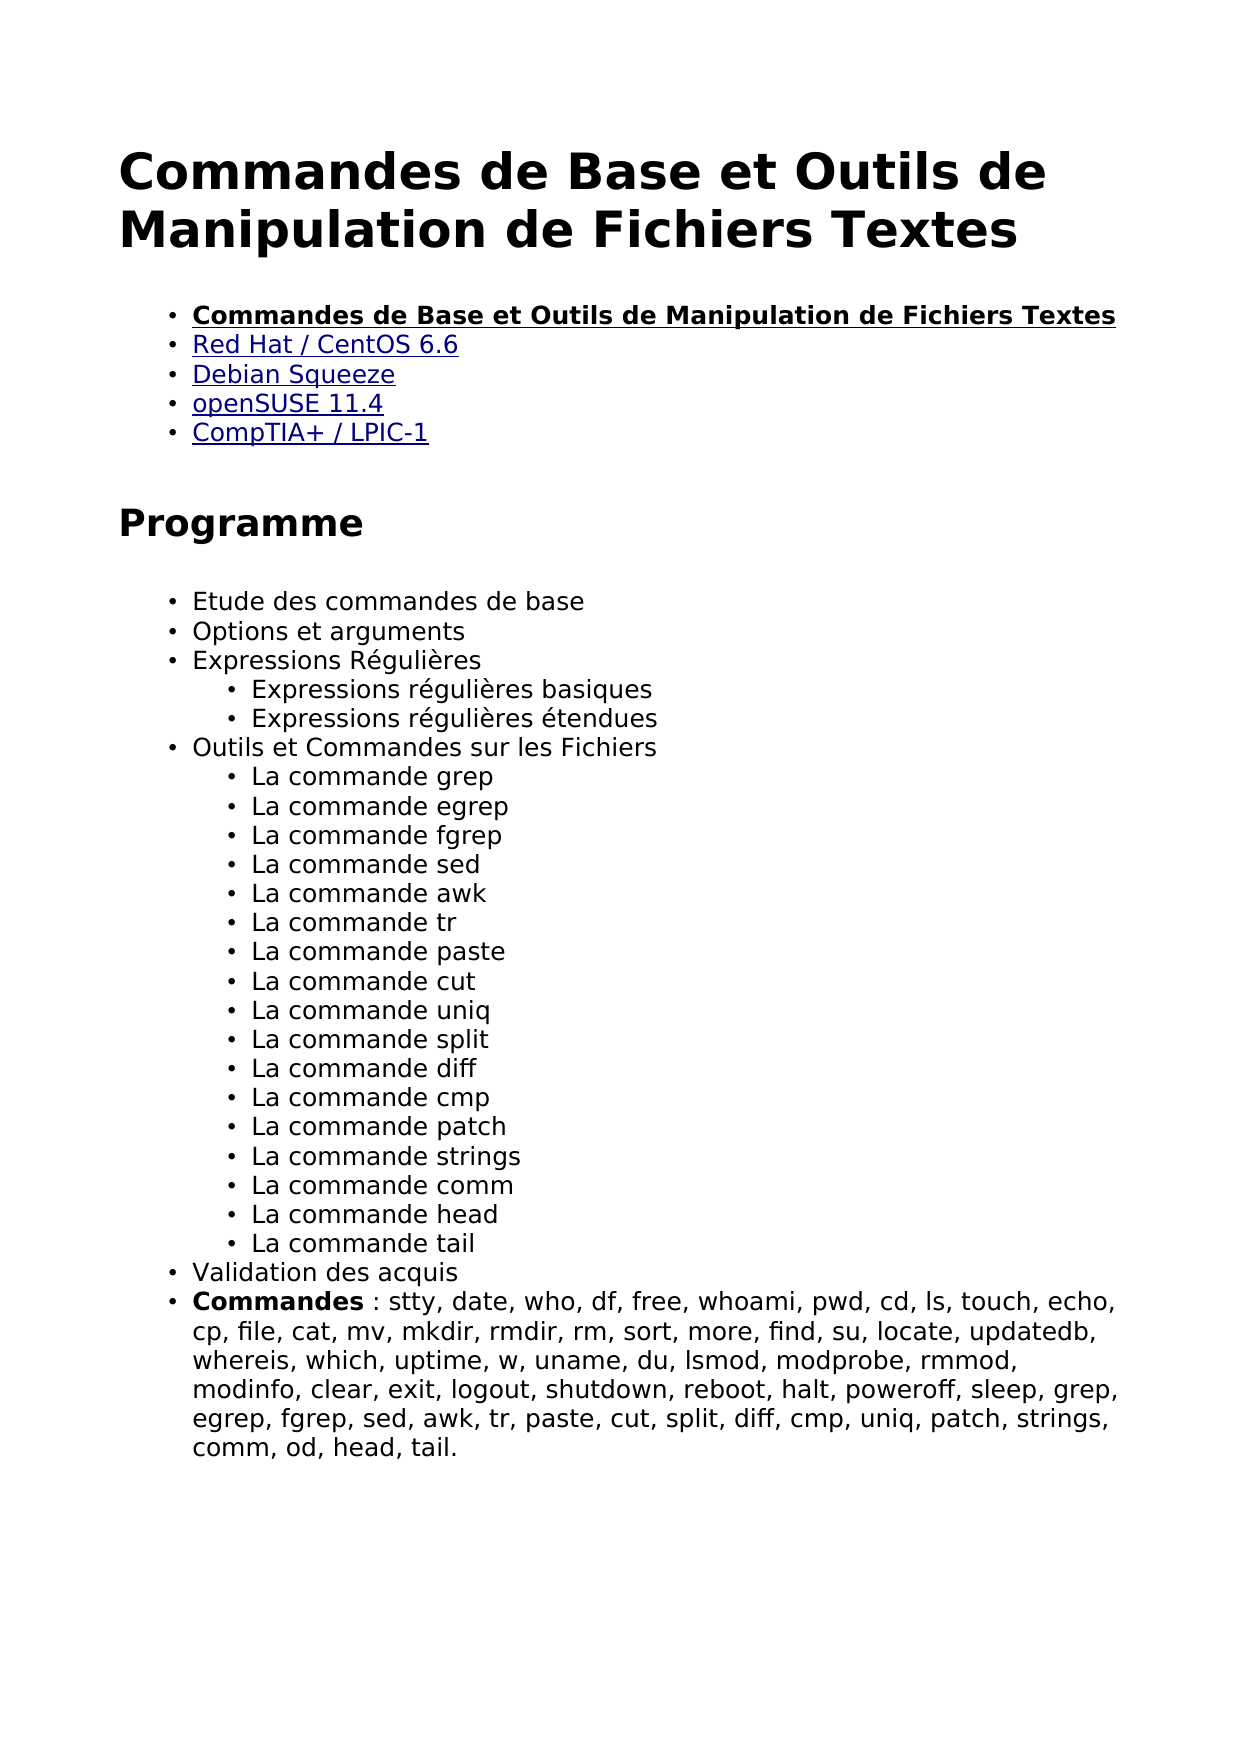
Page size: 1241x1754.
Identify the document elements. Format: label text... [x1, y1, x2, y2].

list Red Hat / CentOS 6.6 [177, 331, 1122, 360]
subtitle Programme [118, 502, 1122, 546]
list CompTIA+ / LPIC-1 [177, 418, 1122, 447]
list La commande cmp [236, 1083, 1122, 1112]
list La commande head [236, 1200, 1122, 1229]
list La commande strings [236, 1142, 1122, 1171]
list Outils et Commandes sur les Fichiers [177, 733, 1122, 762]
list La commande awk [236, 879, 1122, 908]
list La commande egrep [236, 792, 1122, 821]
subtitle Commandes de Base et Outils de Manipulation de Fichiers Textes [118, 143, 1122, 259]
list Options et arguments [177, 617, 1122, 646]
list La commande fgrep [236, 821, 1122, 850]
list La commande paste [236, 937, 1122, 967]
list Expressions régulières étendues [236, 704, 1122, 733]
list La commande patch [236, 1112, 1122, 1142]
list Expressions régulières basiques [236, 675, 1122, 704]
list Commandes de Base et Outils de Manipulation de Fichiers Textes [177, 302, 1122, 331]
list Commandes : stty, date, who, df, free, whoami, pwd, cd, ls, touch, echo, cp, file, cat, mv, mkdir, rmdir, rm, sort, more, find, su, locate, updatedb, whereis, which, uptime, w, uname, du, lsmod, modprobe, rmmod, modinfo, clear, exit, logout, shutdown, reboot, halt, poweroff, sleep, grep, egrep, fgrep, sed, awk, tr, paste, cut, split, diff, cmp, uniq, patch, strings, comm, od, head, tail. [177, 1287, 1122, 1462]
list La commande uniq [236, 996, 1122, 1025]
list openSUSE 11.4 [177, 389, 1122, 418]
list La commande tr [236, 908, 1122, 937]
list La commande sed [236, 850, 1122, 879]
list Etude des commandes de base [177, 587, 1122, 617]
list Expressions Régulières [177, 646, 1122, 675]
list Validation des acquis [177, 1258, 1122, 1287]
list La commande split [236, 1025, 1122, 1054]
list La commande cut [236, 967, 1122, 996]
list La commande tail [236, 1229, 1122, 1258]
list La commande grep [236, 762, 1122, 792]
list La commande comm [236, 1171, 1122, 1200]
list Debian Squeeze [177, 360, 1122, 389]
list La commande diff [236, 1054, 1122, 1083]
